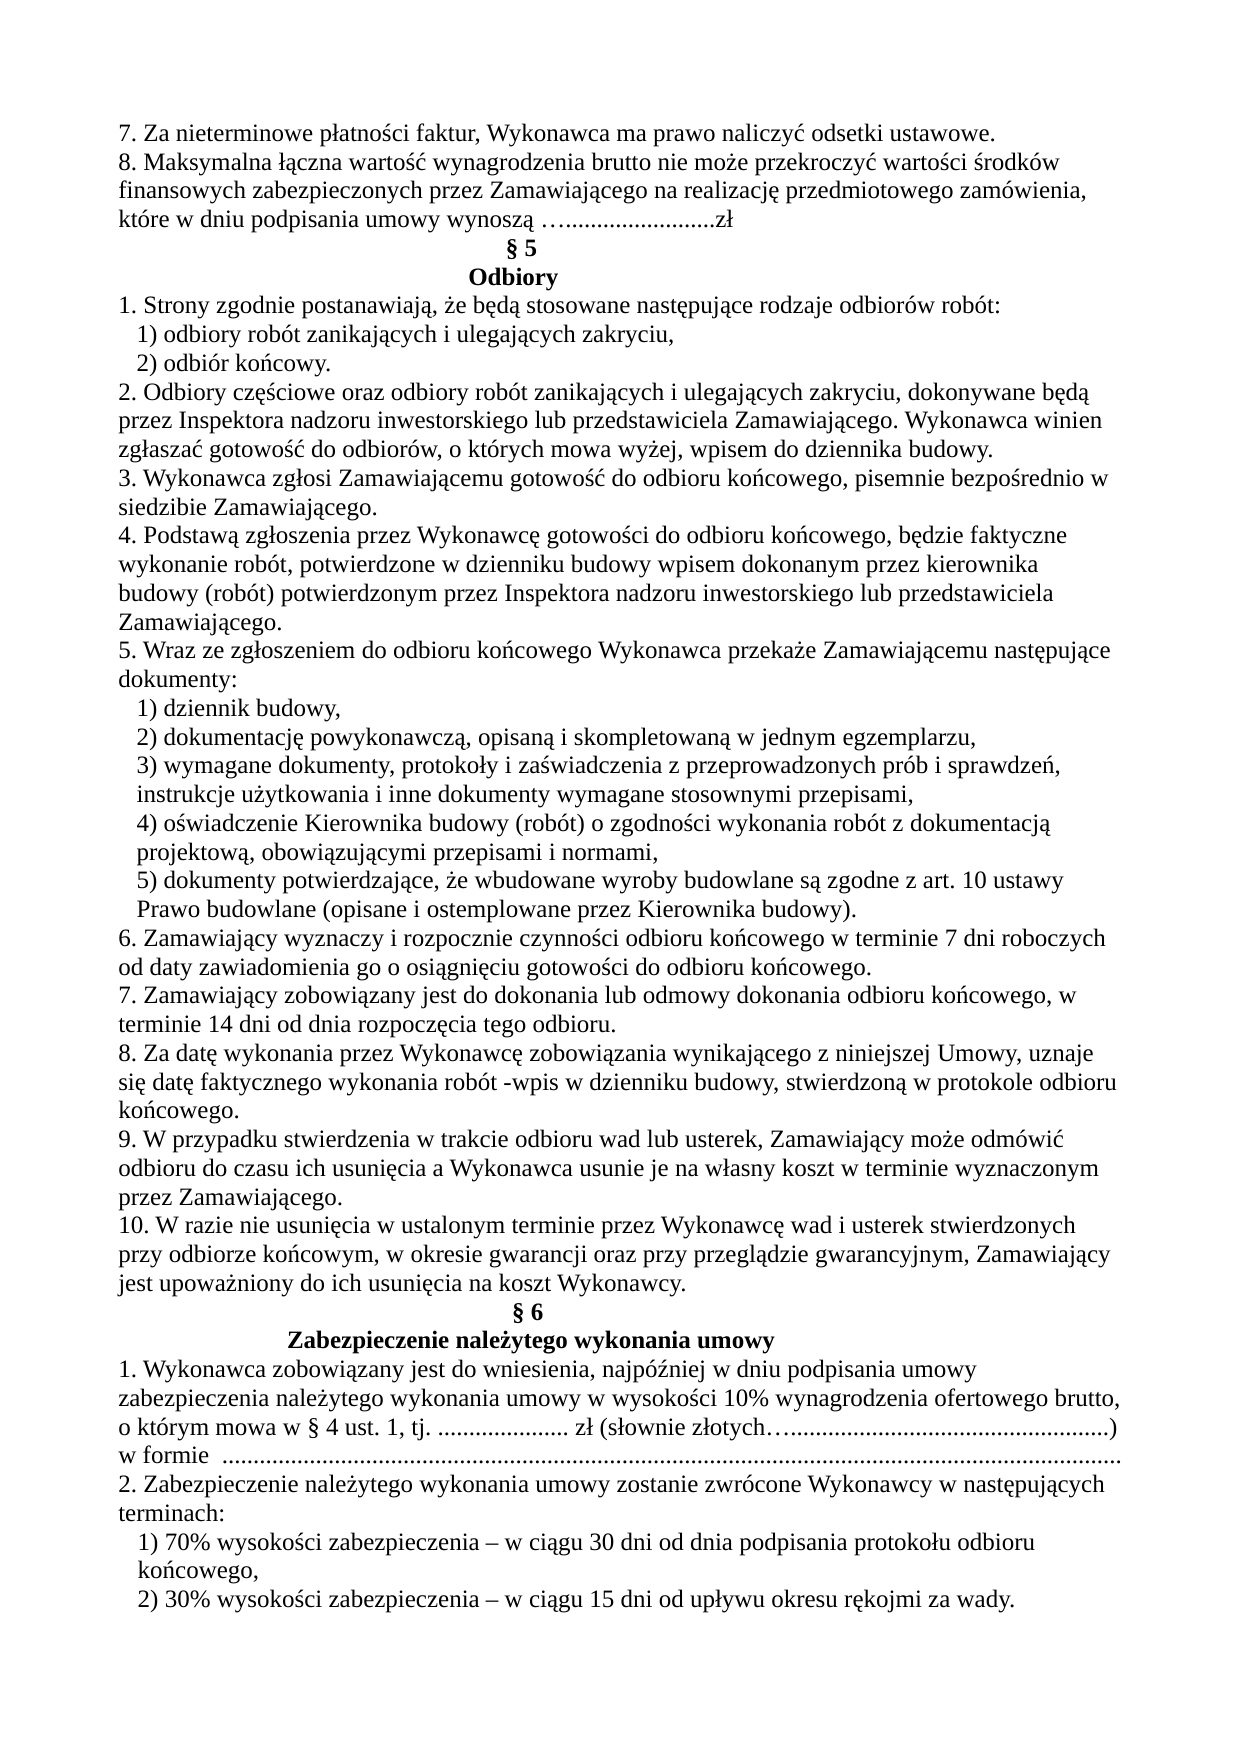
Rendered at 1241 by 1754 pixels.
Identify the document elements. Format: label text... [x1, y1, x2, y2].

text § 6 [118, 1297, 1122, 1326]
text Zabezpieczenie należytego wykonania umowy [118, 1326, 1122, 1354]
text 5) dokumenty potwierdzające, że wbudowane wyroby budowlane są zgodne z art. 10 ustawy Prawo budowlane (opisane i ostemplowane przez Kierownika budowy). [136, 866, 1122, 923]
text 1) 70% wysokości zabezpieczenia – w ciągu 30 dni od dnia podpisania protokołu odbioru końcowego, [137, 1527, 1122, 1584]
text 8. Za datę wykonania przez Wykonawcę zobowiązania wynikającego z niniejszej Umowy, uznaje się datę faktycznego wykonania robót -wpis w dzienniku budowy, stwierdzoną w protokole odbioru końcowego. [118, 1038, 1122, 1124]
text 8. Maksymalna łączna wartość wynagrodzenia brutto nie może przekroczyć wartości środków finansowych zabezpieczonych przez Zamawiającego na realizację przedmiotowego zamówienia, które w dniu podpisania umowy wynoszą …........................zł [118, 147, 1122, 233]
text 1. Wykonawca zobowiązany jest do wniesienia, najpóźniej w dniu podpisania umowy zabezpieczenia należytego wykonania umowy w wysokości 10% wynagrodzenia ofertowego brutto, o którym mowa w § 4 ust. 1, tj. ..................... zł (słownie złotych…...................................................) w formie ................................................................................................................................................ [118, 1354, 1122, 1469]
text 5. Wraz ze zgłoszeniem do odbioru końcowego Wykonawca przekaże Zamawiającemu następujące dokumenty: [118, 636, 1122, 693]
text 1) dziennik budowy, [136, 693, 1122, 722]
text 2) 30% wysokości zabezpieczenia – w ciągu 15 dni od upływu okresu rękojmi za wady. [137, 1584, 1122, 1613]
text 7. Za nieterminowe płatności faktur, Wykonawca ma prawo naliczyć odsetki ustawowe. [118, 118, 1122, 147]
text 7. Zamawiający zobowiązany jest do dokonania lub odmowy dokonania odbioru końcowego, w terminie 14 dni od dnia rozpoczęcia tego odbioru. [118, 981, 1122, 1038]
text 3. Wykonawca zgłosi Zamawiającemu gotowość do odbioru końcowego, pisemnie bezpośrednio w siedzibie Zamawiającego. [118, 463, 1122, 521]
text 1. Strony zgodnie postanawiają, że będą stosowane następujące rodzaje odbiorów robót: [118, 291, 1122, 319]
text 4) oświadczenie Kierownika budowy (robót) o zgodności wykonania robót z dokumentacją projektową, obowiązującymi przepisami i normami, [136, 808, 1122, 866]
text § 5 [118, 233, 1122, 262]
text 2. Odbiory częściowe oraz odbiory robót zanikających i ulegających zakryciu, dokonywane będą przez Inspektora nadzoru inwestorskiego lub przedstawiciela Zamawiającego. Wykonawca winien zgłaszać gotowość do odbiorów, o których mowa wyżej, wpisem do dziennika budowy. [118, 377, 1122, 463]
text 2. Zabezpieczenie należytego wykonania umowy zostanie zwrócone Wykonawcy w następujących terminach: [118, 1469, 1122, 1527]
text 2) odbiór końcowy. [136, 348, 1122, 377]
text 2) dokumentację powykonawczą, opisaną i skompletowaną w jednym egzemplarzu, [136, 722, 1122, 751]
text 4. Podstawą zgłoszenia przez Wykonawcę gotowości do odbioru końcowego, będzie faktyczne wykonanie robót, potwierdzone w dzienniku budowy wpisem dokonanym przez kierownika budowy (robót) potwierdzonym przez Inspektora nadzoru inwestorskiego lub przedstawiciela Zamawiającego. [118, 521, 1122, 636]
text Odbiory [118, 262, 1122, 291]
text 9. W przypadku stwierdzenia w trakcie odbioru wad lub usterek, Zamawiający może odmówić odbioru do czasu ich usunięcia a Wykonawca usunie je na własny koszt w terminie wyznaczonym przez Zamawiającego. [118, 1124, 1122, 1211]
text 3) wymagane dokumenty, protokoły i zaświadczenia z przeprowadzonych prób i sprawdzeń, instrukcje użytkowania i inne dokumenty wymagane stosownymi przepisami, [136, 751, 1122, 808]
text 10. W razie nie usunięcia w ustalonym terminie przez Wykonawcę wad i usterek stwierdzonych przy odbiorze końcowym, w okresie gwarancji oraz przy przeglądzie gwarancyjnym, Zamawiający jest upoważniony do ich usunięcia na koszt Wykonawcy. [118, 1211, 1122, 1297]
text 1) odbiory robót zanikających i ulegających zakryciu, [136, 319, 1122, 348]
text 6. Zamawiający wyznaczy i rozpocznie czynności odbioru końcowego w terminie 7 dni roboczych od daty zawiadomienia go o osiągnięciu gotowości do odbioru końcowego. [118, 923, 1122, 981]
